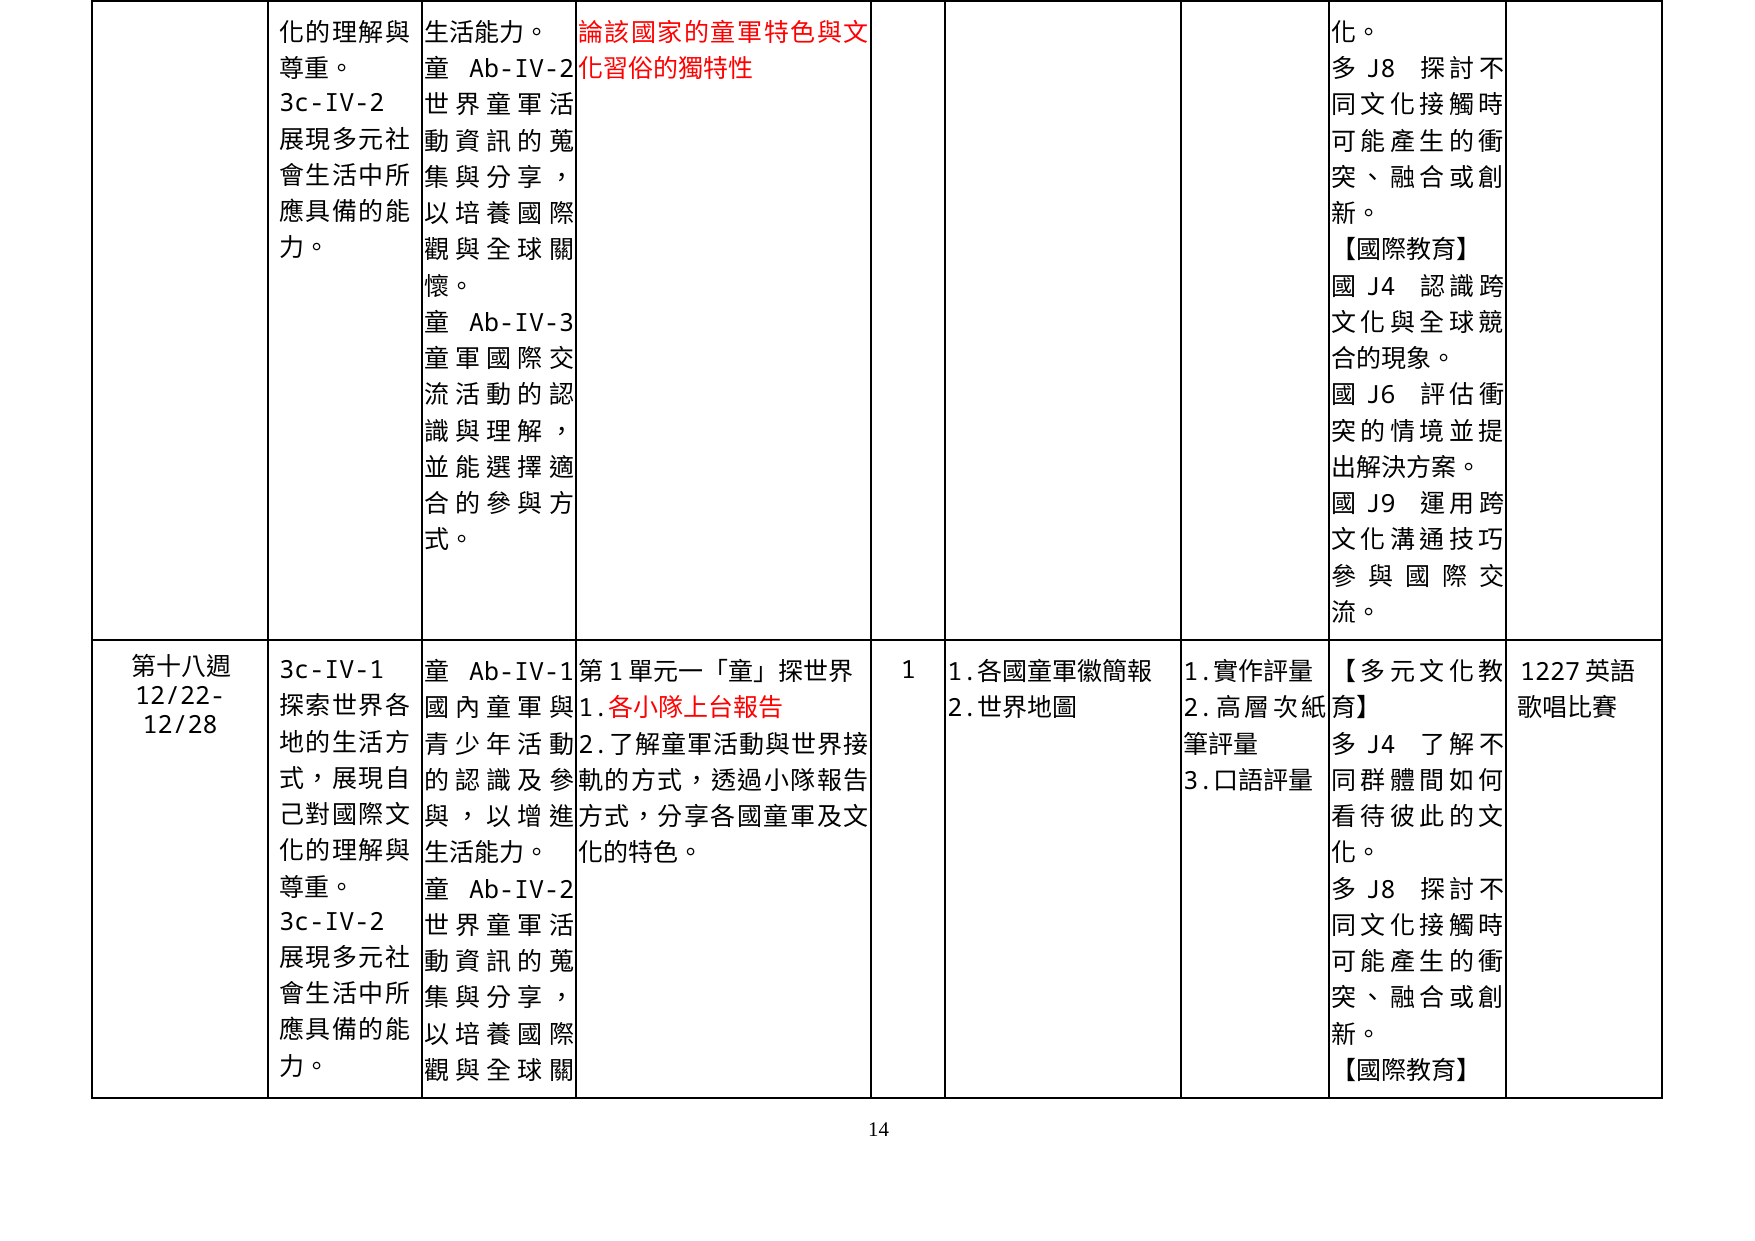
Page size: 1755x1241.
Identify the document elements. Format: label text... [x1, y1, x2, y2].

table_cell 第十八週12/22-12/28 [93, 641, 267, 1097]
table_cell 論該國家的童軍特色與文化習俗的獨特性 [577, 2, 870, 639]
table_cell [1182, 2, 1328, 639]
table_cell [872, 2, 944, 639]
table_cell 3c-IV-1 探索世界各地的生活方式，展現自己對國際文化的理解與尊重。 3c-IV-2 展現多元社會生活中所應具備的能力。 [269, 641, 421, 1097]
table_cell 化的理解與尊重。 3c-IV-2 展現多元社會生活中所應具備的能力。 [269, 2, 421, 639]
table_cell 化。 多J8 探討不同文化接觸時可能產生的衝突、融合或創新。 【國際教育】 國J4 認識跨文化與全球競合的現象。 國J6 評估衝突的情境並提出解決方案。 國J9 運用跨文化溝通技巧參與國際交流。 [1330, 2, 1505, 639]
table_cell [946, 2, 1180, 639]
table_cell 童Ab-IV-1 國內童軍與青少年活動的認識及參與，以增進生活能力。 童Ab-IV-2 世界童軍活動資訊的蒐集與分享，以培養國際觀與全球關 [423, 641, 575, 1097]
table_cell [93, 2, 267, 639]
table_cell 第1單元一「童」探世界 1.各小隊上台報告 2.了解童軍活動與世界接軌的方式，透過小隊報告方式，分享各國童軍及文化的特色。 [577, 641, 870, 1097]
table_cell 1227英語歌唱比賽 [1507, 641, 1661, 1097]
table_cell 1 [872, 641, 944, 1097]
table_cell 【多元文化教育】 多J4 了解不同群體間如何看待彼此的文化。 多J8 探討不同文化接觸時可能產生的衝突、融合或創新。 【國際教育】 [1330, 641, 1505, 1097]
table_cell 1.各國童軍徽簡報 2.世界地圖 [946, 641, 1180, 1097]
table_cell [1507, 2, 1661, 639]
table_cell 1.實作評量 2.高層次紙筆評量 3.口語評量 [1182, 641, 1328, 1097]
table_cell 生活能力。 童Ab-IV-2 世界童軍活動資訊的蒐集與分享，以培養國際觀與全球關懷。 童Ab-IV-3 童軍國際交流活動的認識與理解，並能選擇適合的參與方式。 [423, 2, 575, 639]
